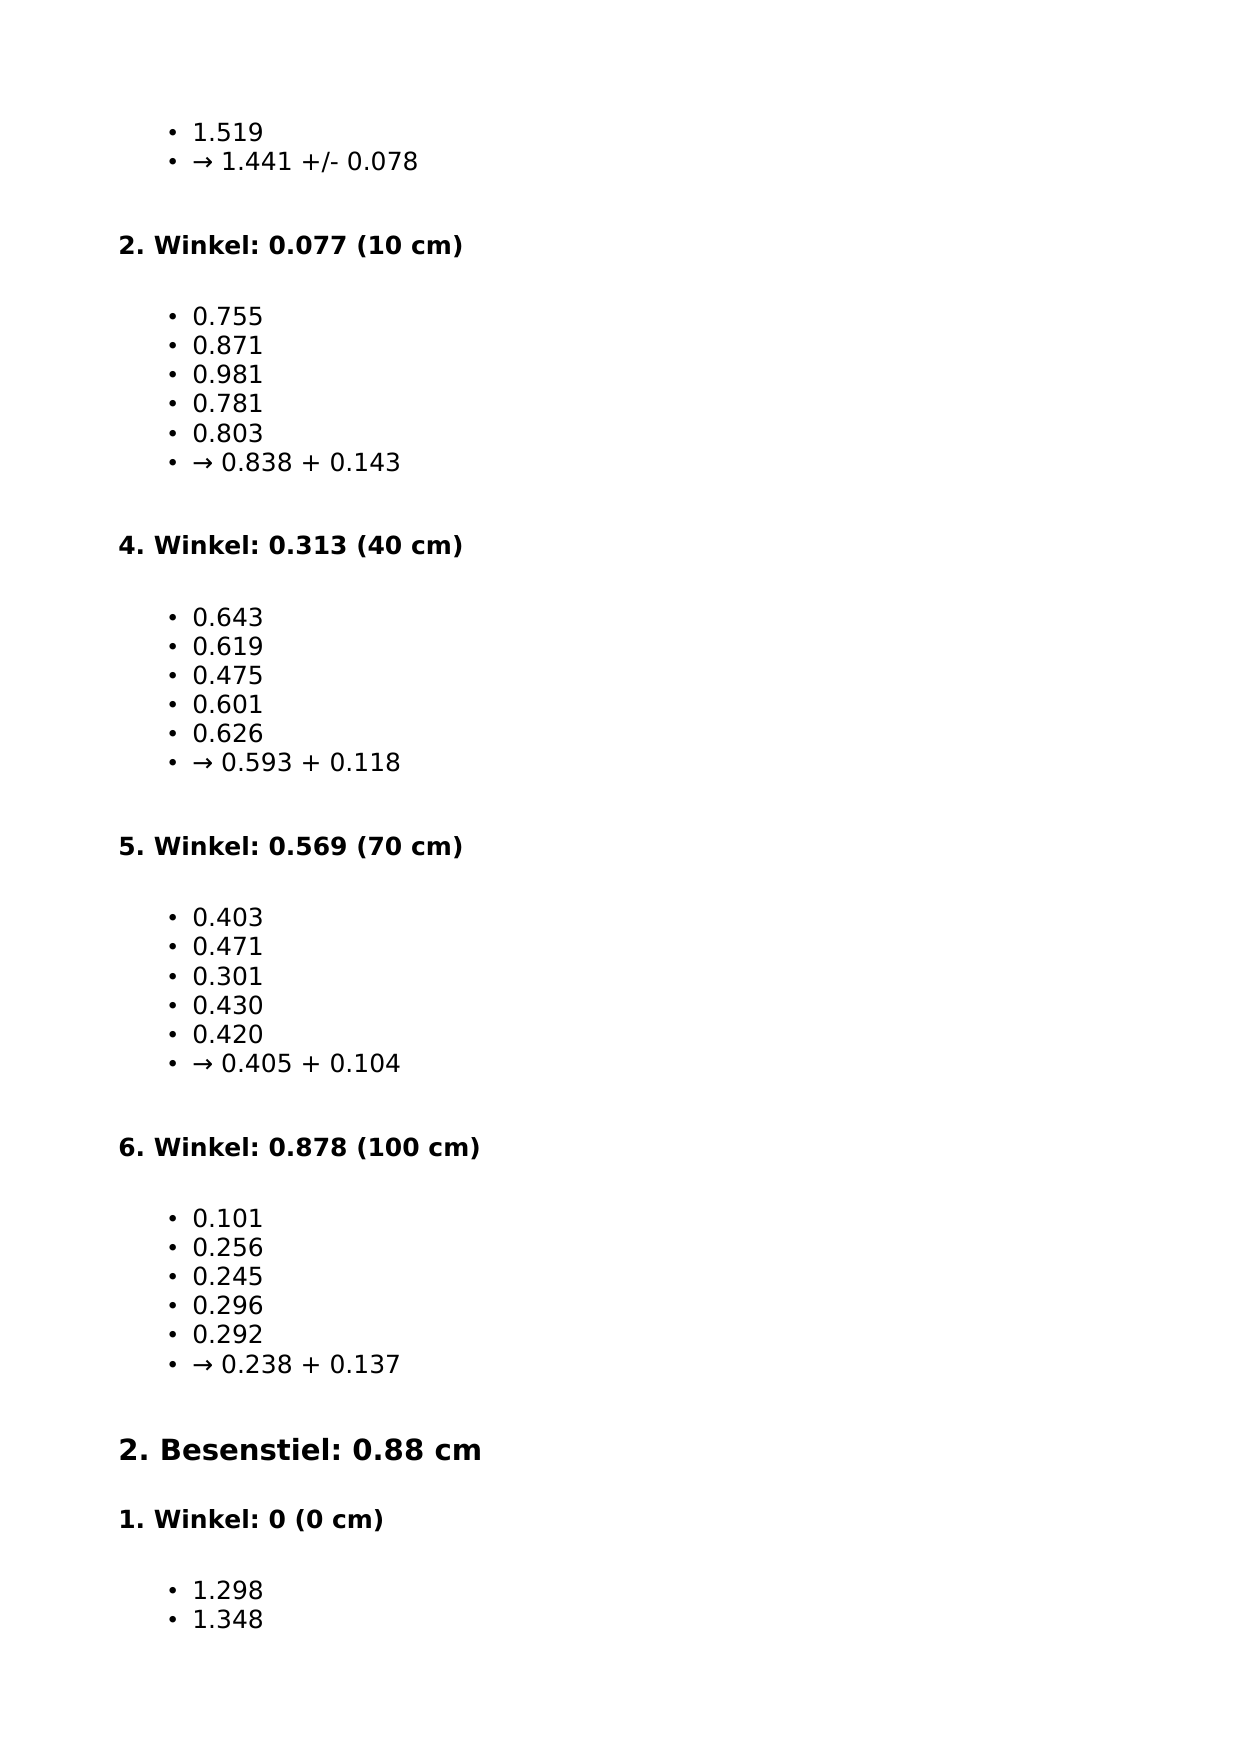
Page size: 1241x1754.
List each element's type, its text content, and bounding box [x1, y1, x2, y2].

subtitle 1. Winkel: 0 (0 cm) [118, 1505, 1122, 1534]
list 0.601 [177, 690, 1122, 719]
list 0.626 [177, 719, 1122, 748]
list 0.755 [177, 302, 1122, 331]
list 0.871 [177, 331, 1122, 360]
list → 1.441 +/- 0.078 [177, 147, 1122, 176]
subtitle 4. Winkel: 0.313 (40 cm) [118, 532, 1122, 561]
list 0.619 [177, 632, 1122, 661]
list 0.420 [177, 1020, 1122, 1049]
list 0.430 [177, 991, 1122, 1020]
list 1.348 [177, 1605, 1122, 1634]
subtitle 5. Winkel: 0.569 (70 cm) [118, 832, 1122, 861]
list → 0.838 + 0.143 [177, 448, 1122, 477]
list 0.296 [177, 1291, 1122, 1321]
list 0.781 [177, 389, 1122, 419]
list → 0.405 + 0.104 [177, 1049, 1122, 1078]
subtitle 6. Winkel: 0.878 (100 cm) [118, 1133, 1122, 1162]
list 0.101 [177, 1204, 1122, 1233]
subtitle 2. Besenstiel: 0.88 cm [118, 1433, 1122, 1467]
list 0.301 [177, 962, 1122, 991]
list 0.403 [177, 903, 1122, 932]
list 0.475 [177, 661, 1122, 690]
list 0.245 [177, 1262, 1122, 1291]
list 0.981 [177, 360, 1122, 389]
list 0.256 [177, 1233, 1122, 1262]
list 0.292 [177, 1321, 1122, 1350]
list 0.803 [177, 419, 1122, 448]
subtitle 2. Winkel: 0.077 (10 cm) [118, 231, 1122, 260]
list 1.519 [177, 118, 1122, 147]
list 1.298 [177, 1576, 1122, 1605]
list 0.471 [177, 932, 1122, 962]
list 0.643 [177, 603, 1122, 632]
list → 0.593 + 0.118 [177, 748, 1122, 778]
list → 0.238 + 0.137 [177, 1350, 1122, 1379]
